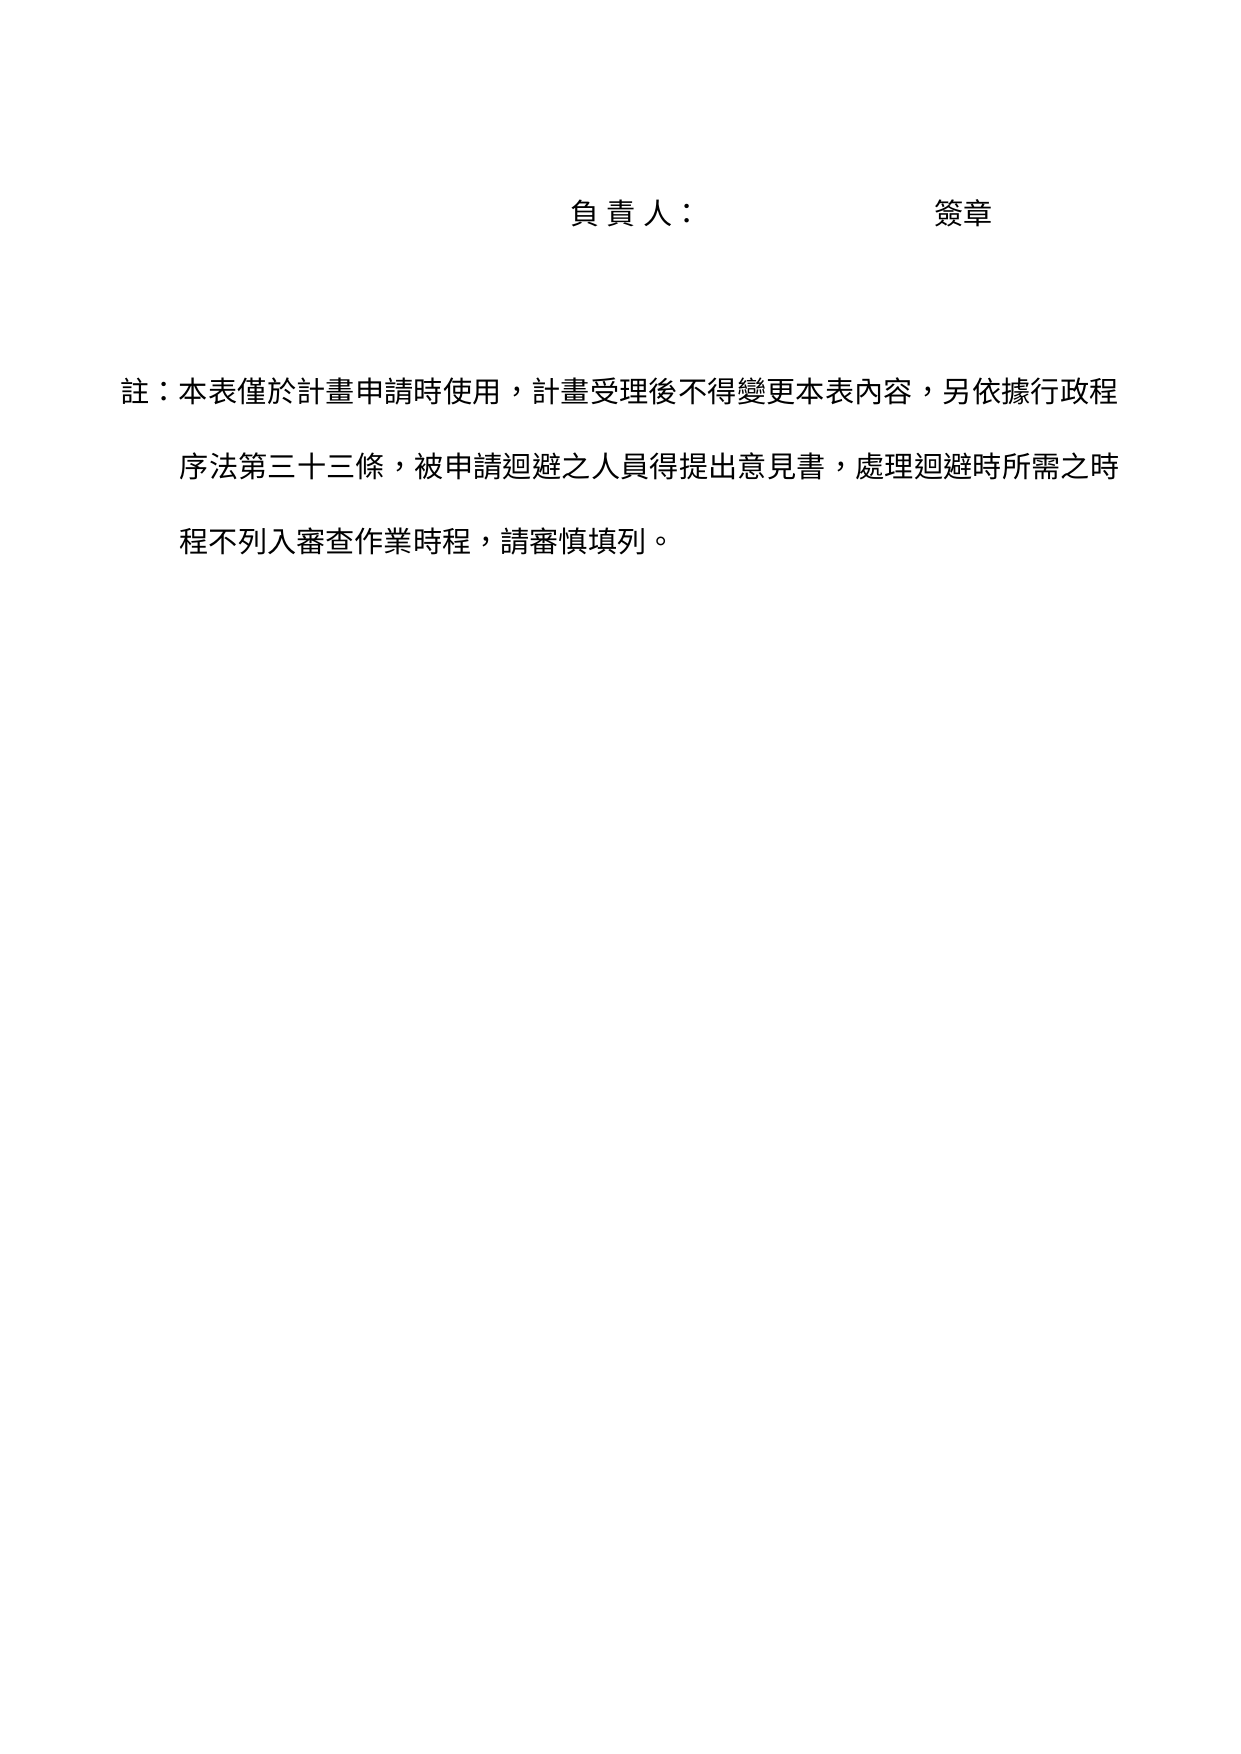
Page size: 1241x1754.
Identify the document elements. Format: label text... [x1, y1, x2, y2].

text 負 責 人： 簽章 [570, 174, 1120, 249]
text 註：本表僅於計畫申請時使用，計畫受理後不得變更本表內容，另依據行政程序法第三十三條，被申請迴避之人員得提出意見書，處理迴避時所需之時程不列入審查作業時程，請審慎填列。 [120, 352, 1120, 577]
